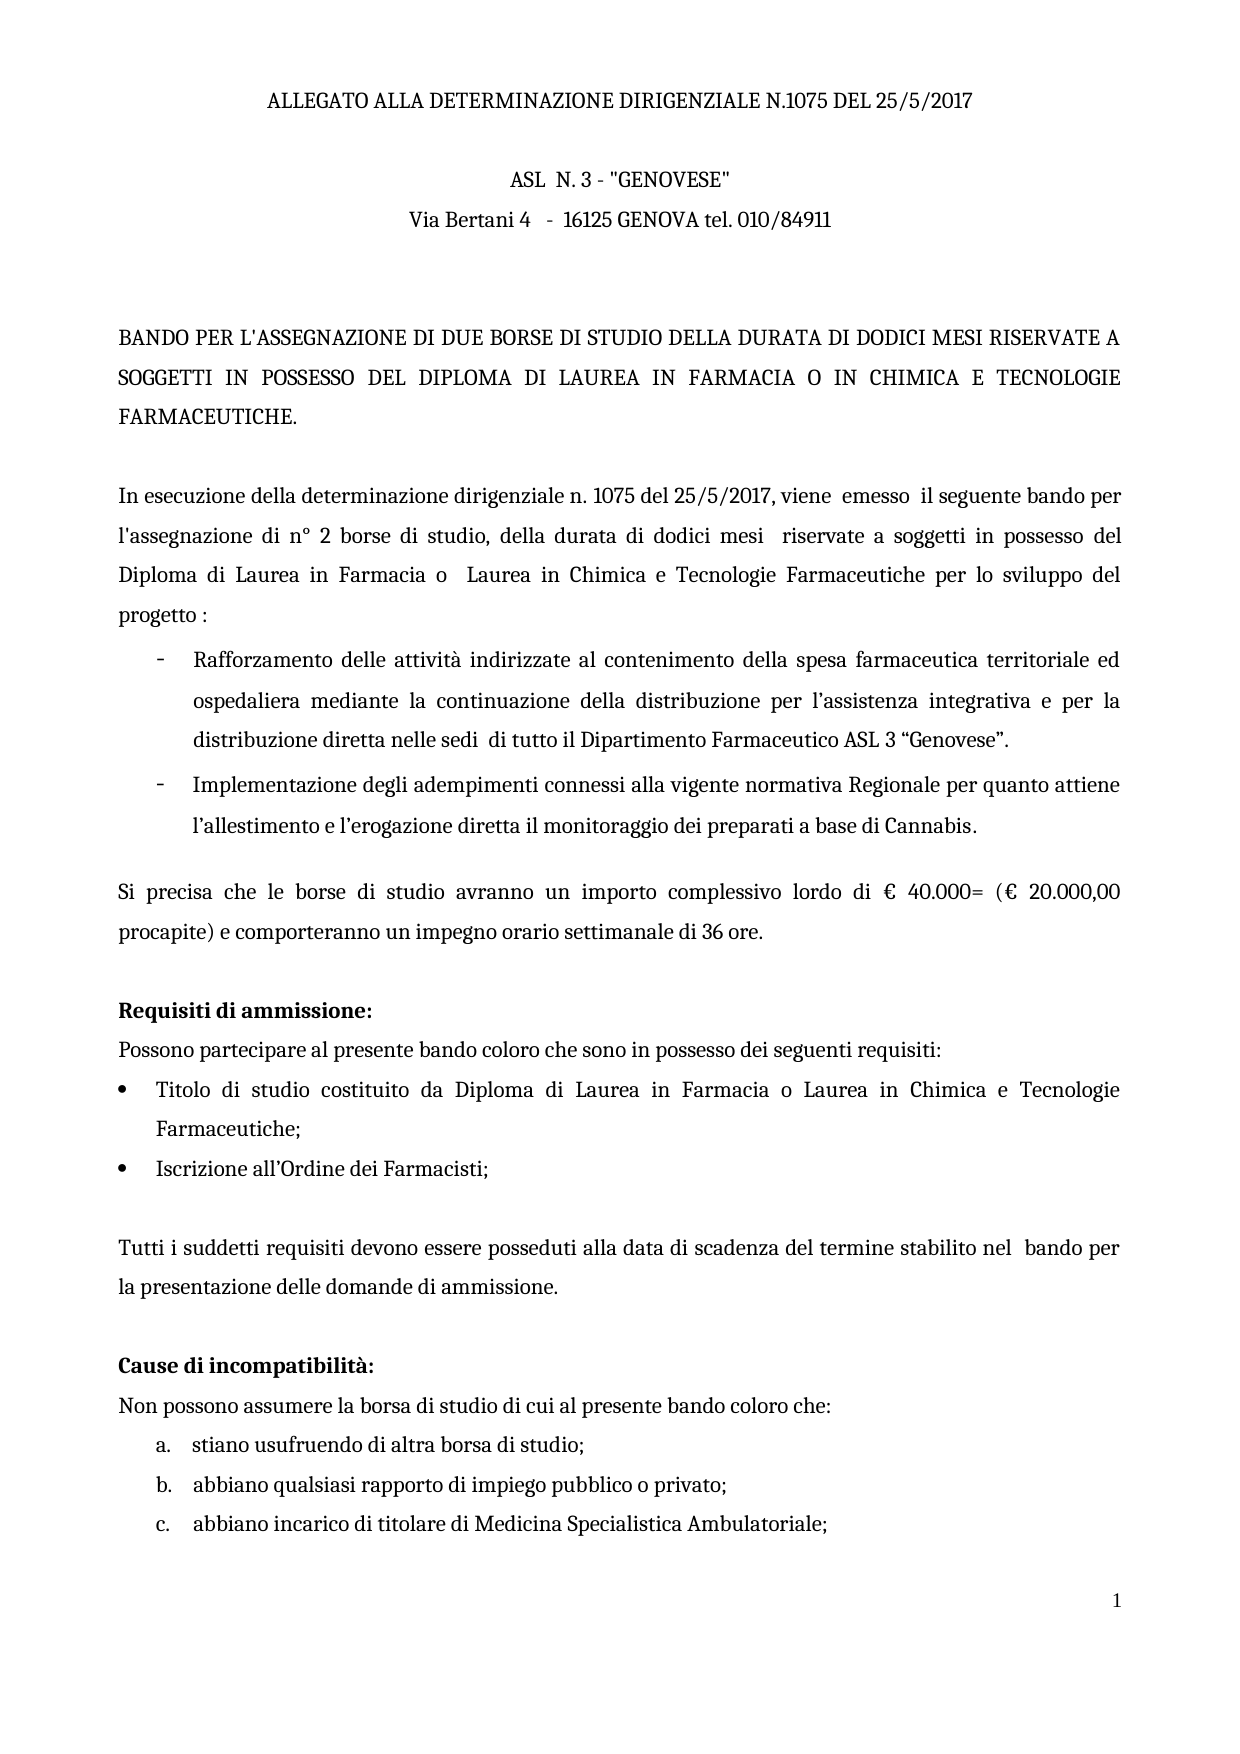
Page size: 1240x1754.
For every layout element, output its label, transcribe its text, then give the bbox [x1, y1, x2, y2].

text BANDO PER L'ASSEGNAZIONE DI DUE BORSE DI STUDIO DELLA DURATA DI DODICI MESI RISERVATE A SOGGETTI IN POSSESSO DEL DIPLOMA DI LAUREA IN FARMACIA O IN CHIMICA E TECNOLOGIE FARMACEUTICHE. [118, 325, 1122, 431]
text Via Bertani 4 - 16125 GENOVA tel. 010/84911 [118, 207, 1122, 233]
text In esecuzione della determinazione dirigenziale n. 1075 del 25/5/2017, viene emesso il seguente bando per l'assegnazione di n° 2 borse di studio, della durata di dodici mesi riservate a soggetti in possesso del Diploma di Laurea in Farmacia o Laurea in Chimica e Tecnologie Farmaceutiche per lo sviluppo del progetto : [118, 483, 1122, 628]
text Si precisa che le borse di studio avranno un importo complessivo lordo di € 40.000= (€ 20.000,00 procapite) e comporteranno un impegno orario settimanale di 36 ore. [118, 879, 1122, 945]
list abbiano qualsiasi rapporto di impiego pubblico o privato; [156, 1471, 1122, 1498]
list Rafforzamento delle attività indirizzate al contenimento della spesa farmaceutica territoriale ed ospedaliera mediante la continuazione della distribuzione per l’assistenza integrativa e per la distribuzione diretta nelle sedi di tutto il Dipartimento Farmaceutico ASL 3 “Genovese”. [156, 641, 1122, 753]
text Requisiti di ammissione: [118, 998, 1122, 1024]
list Iscrizione all’Ordine dei Farmacisti; [118, 1156, 1122, 1182]
list Titolo di studio costituito da Diploma di Laurea in Farmacia o Laurea in Chimica e Tecnologie Farmaceutiche; [118, 1077, 1122, 1142]
text ASL N. 3 - "GENOVESE" [118, 167, 1122, 194]
text Possono partecipare al presente bando coloro che sono in possesso dei seguenti requisiti: [118, 1037, 1122, 1063]
text ALLEGATO ALLA DETERMINAZIONE DIRIGENZIALE N.1075 DEL 25/5/2017 [118, 88, 1122, 115]
text Cause di incompatibilità: [118, 1353, 1122, 1379]
list Implementazione degli adempimenti connessi alla vigente normativa Regionale per quanto attiene l’allestimento e l’erogazione diretta il monitoraggio dei preparati a base di Cannabis. [155, 767, 1122, 840]
list stiano usufruendo di altra borsa di studio; [156, 1432, 1122, 1458]
text Non possono assumere la borsa di studio di cui al presente bando coloro che: [118, 1392, 1122, 1419]
list abbiano incarico di titolare di Medicina Specialistica Ambulatoriale; [156, 1511, 1122, 1537]
text Tutti i suddetti requisiti devono essere posseduti alla data di scadenza del termine stabilito nel bando per la presentazione delle domande di ammissione. [118, 1234, 1122, 1300]
